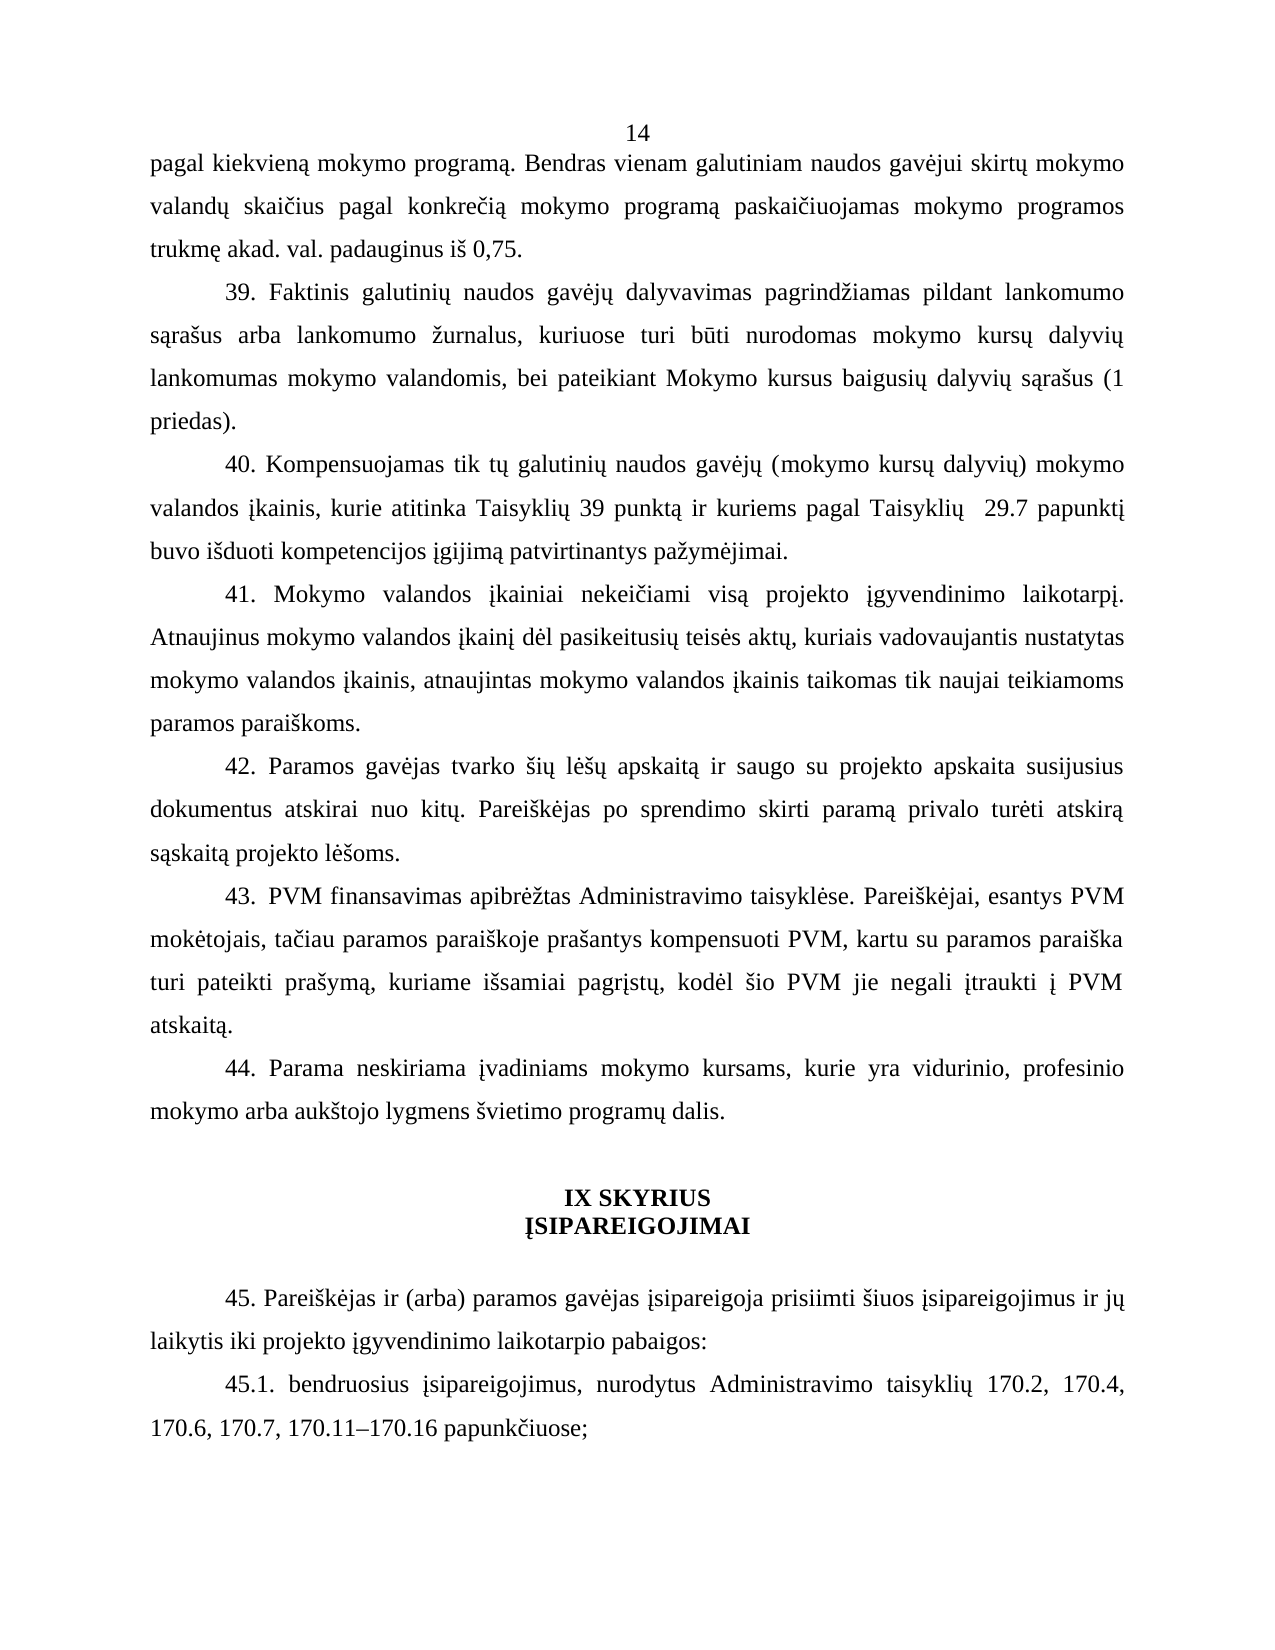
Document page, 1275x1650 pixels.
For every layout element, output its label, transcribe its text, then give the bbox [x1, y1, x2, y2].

text 45.1. bendruosius įsipareigojimus, nurodytus Administravimo taisyklių 170.2, 170.4, 170.6, 170.7, 170.11–170.16 papunkčiuose; [150, 1369, 1125, 1441]
text pagal kiekvieną mokymo programą. Bendras vienam galutiniam naudos gavėjui skirtų mokymo valandų skaičius pagal konkrečią mokymo programą paskaičiuojamas mokymo programos trukmę akad. val. padauginus iš 0,75. [150, 148, 1125, 263]
text 44. Parama neskiriama įvadiniams mokymo kursams, kurie yra vidurinio, profesinio mokymo arba aukštojo lygmens švietimo programų dalis. [150, 1053, 1125, 1125]
text 40. Kompensuojamas tik tų galutinių naudos gavėjų (mokymo kursų dalyvių) mokymo valandos įkainis, kurie atitinka Taisyklių 39 punktą ir kuriems pagal Taisyklių 29.7 papunktį buvo išduoti kompetencijos įgijimą patvirtinantys pažymėjimai. [150, 449, 1125, 564]
text IX SKYRIUS [150, 1183, 1125, 1211]
text 41. Mokymo valandos įkainiai nekeičiami visą projekto įgyvendinimo laikotarpį. Atnaujinus mokymo valandos įkainį dėl pasikeitusių teisės aktų, kuriais vadovaujantis nustatytas mokymo valandos įkainis, atnaujintas mokymo valandos įkainis taikomas tik naujai teikiamoms paramos paraiškoms. [150, 579, 1125, 737]
text 43. PVM finansavimas apibrėžtas Administravimo taisyklėse. Pareiškėjai, esantys PVM mokėtojais, tačiau paramos paraiškoje prašantys kompensuoti PVM, kartu su paramos paraiška turi pateikti prašymą, kuriame išsamiai pagrįstų, kodėl šio PVM jie negali įtraukti į PVM atskaitą. [150, 881, 1125, 1039]
text ĮSIPAREIGOJIMAI [150, 1211, 1125, 1240]
text 42. Paramos gavėjas tvarko šių lėšų apskaitą ir saugo su projekto apskaita susijusius dokumentus atskirai nuo kitų. Pareiškėjas po sprendimo skirti paramą privalo turėti atskirą sąskaitą projekto lėšoms. [150, 751, 1125, 866]
text 39. Faktinis galutinių naudos gavėjų dalyvavimas pagrindžiamas pildant lankomumo sąrašus arba lankomumo žurnalus, kuriuose turi būti nurodomas mokymo kursų dalyvių lankomumas mokymo valandomis, bei pateikiant Mokymo kursus baigusių dalyvių sąrašus (1 priedas). [150, 277, 1125, 435]
text 45. Pareiškėjas ir (arba) paramos gavėjas įsipareigoja prisiimti šiuos įsipareigojimus ir jų laikytis iki projekto įgyvendinimo laikotarpio pabaigos: [150, 1283, 1125, 1355]
